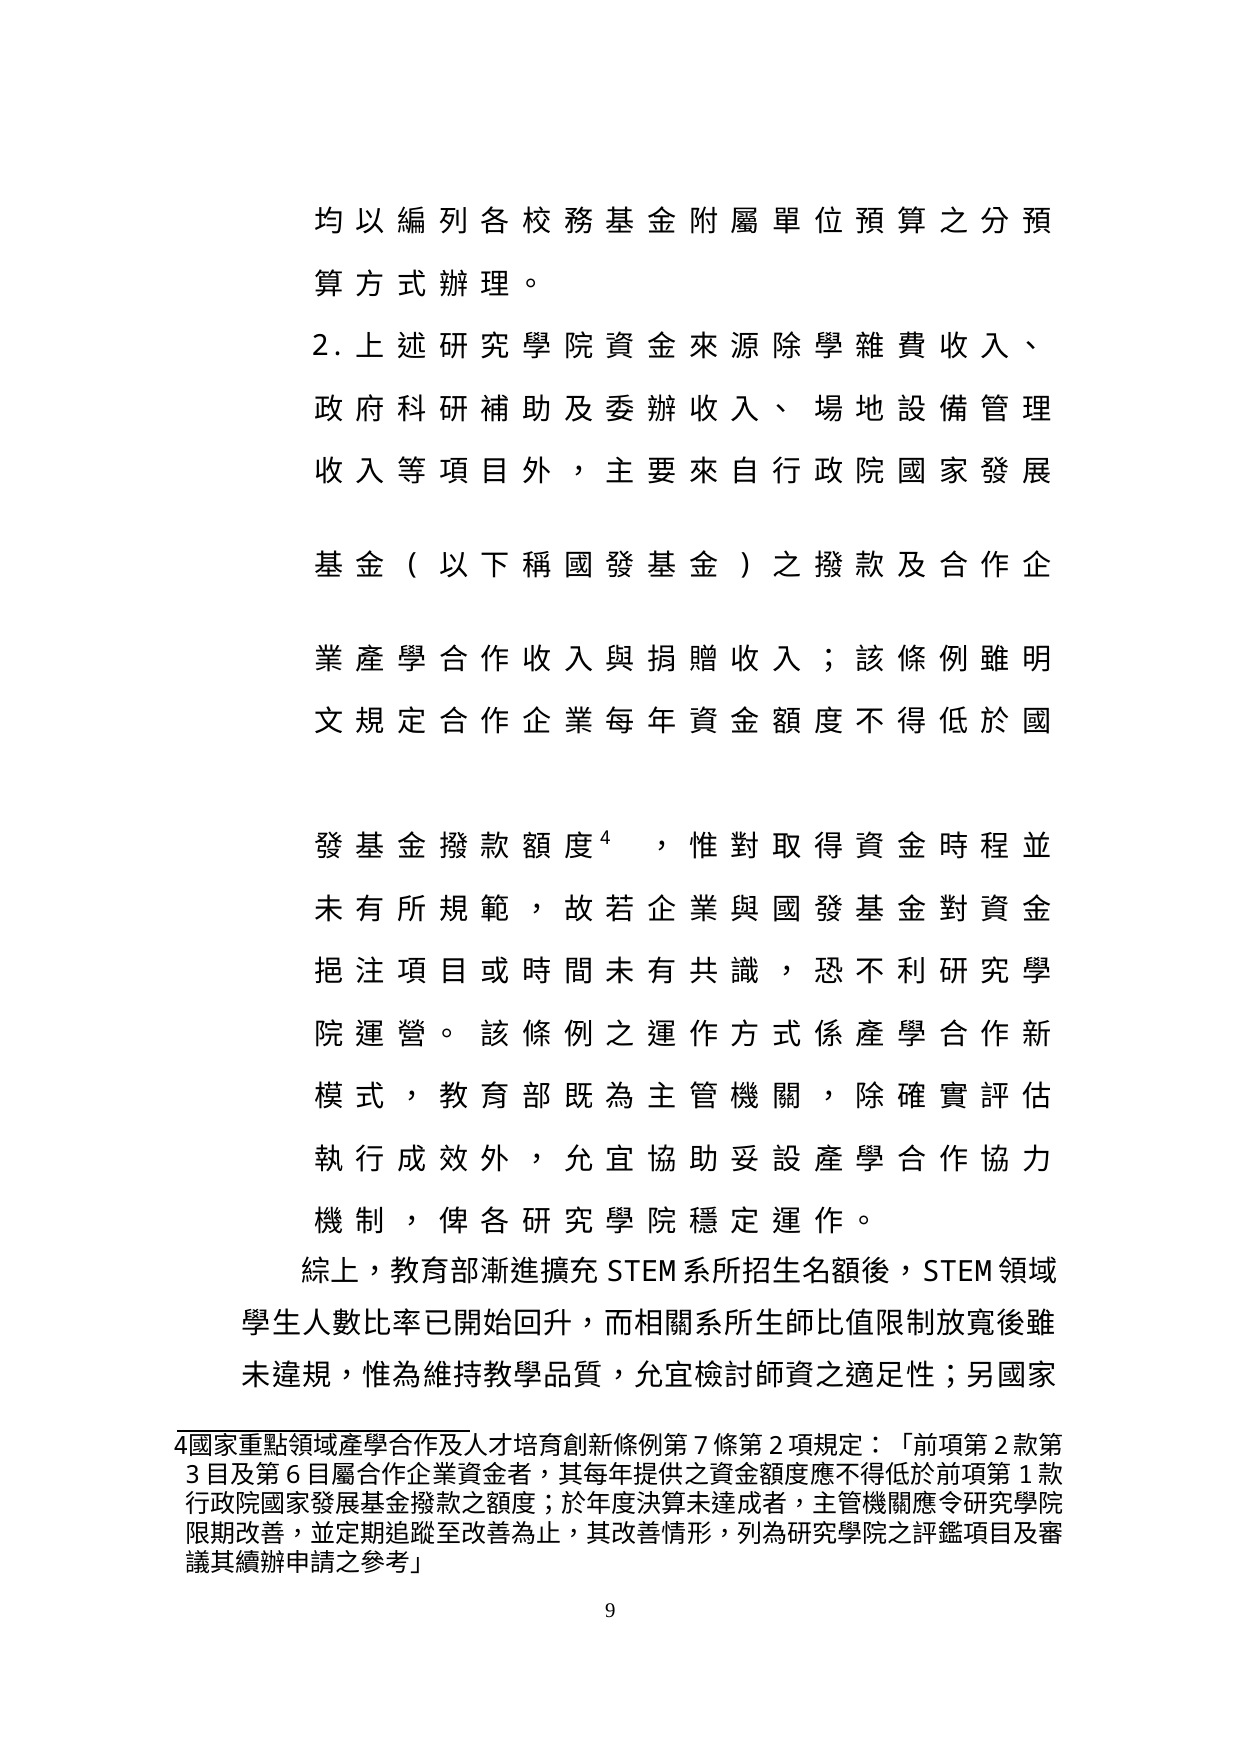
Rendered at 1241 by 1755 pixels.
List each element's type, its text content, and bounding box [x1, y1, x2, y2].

text 國家重點領域產學合作及人才培育創新條例第7條第2項規定：「前項第2款第3目及第6目屬合作企業資金者，其每年提供之資金額度應不得低於前項第1款行政院國家發展基金撥款之額度；於年度決算未達成者，主管機關應令研究學院限期改善，並定期追蹤至改善為止，其改善情形，列為研究學院之評鑑項目及審議其續辦申請之參考」 [173, 1431, 1063, 1577]
text 1.為引導企業資源結合大學研發能量，110年5月「國家重點領域產學合作及人才培育創新條例」公布實施，擇定半導體、人工智慧、智慧製造、循環經濟及金融等5領域為國家重點領域範圍；截至111年7月底已核定台灣大學、清華大學、陽明交通大學、成功大學、中山大學、政治大學、中興大學、台灣科技大學、台北科技大學等9校，就上述5領域陸續成立10個研究學院(詳表2)，上述研究學院之收支均以編列各校務基金附屬單位預算之分預算方式辦理。 [271, 177, 1058, 302]
text 綜上，教育部漸進擴充STEM系所招生名額後，STEM領域學生人數比率已開始回升，而相關系所生師比值限制放寬後雖未違規，惟為維持教學品質，允宜檢討師資之適足性；另國家 [242, 1240, 1058, 1396]
text 2.上述研究學院資金來源除學雜費收入、政府科研補助及委辦收入、場地設備管理收入等項目外，主要來自行政院國家發展基金(以下稱國發基金)之撥款及合作企業產學合作收入與捐贈收入；該條例雖明文規定合作企業每年資金額度不得低於國發基金撥款額度，惟對取得資金時程並未有所規範，故若企業與國發基金對資金挹注項目或時間未有共識，恐不利研究學院運營。該條例之運作方式係產學合作新模式，教育部既為主管機關，除確實評估執行成效外，允宜協助妥設產學合作協力機制，俾各研究學院穩定運作。 [271, 302, 1058, 1240]
